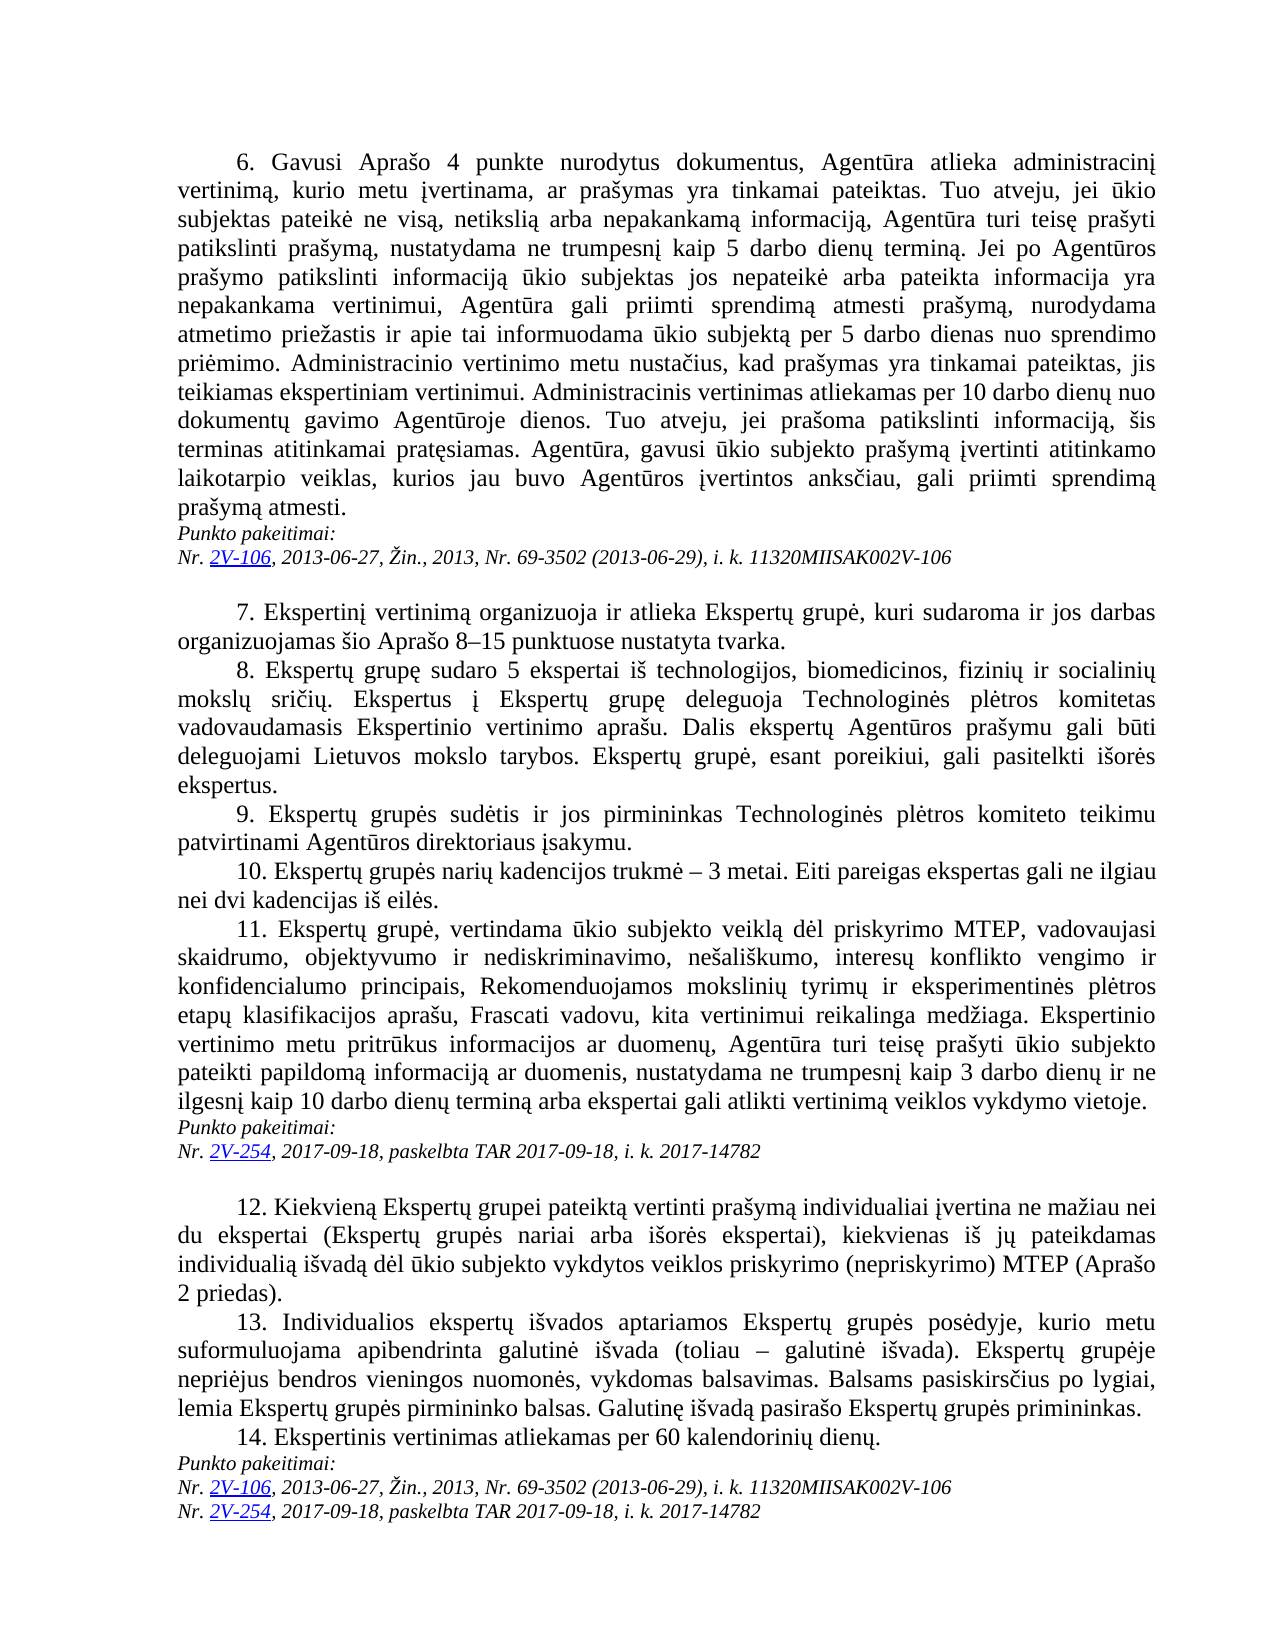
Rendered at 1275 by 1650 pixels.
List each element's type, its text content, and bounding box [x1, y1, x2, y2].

text Nr. 2V-254, 2017-09-18, paskelbta TAR 2017-09-18, i. k. 2017-14782 [177, 1139, 1157, 1163]
text 11. Ekspertų grupė, vertindama ūkio subjekto veiklą dėl priskyrimo MTEP, vadovaujasi skaidrumo, objektyvumo ir nediskriminavimo, nešališkumo, interesų konflikto vengimo ir konfidencialumo principais, Rekomenduojamos mokslinių tyrimų ir eksperimentinės plėtros etapų klasifikacijos aprašu, Frascati vadovu, kita vertinimui reikalinga medžiaga. Ekspertinio vertinimo metu pritrūkus informacijos ar duomenų, Agentūra turi teisę prašyti ūkio subjekto pateikti papildomą informaciją ar duomenis, nustatydama ne trumpesnį kaip 3 darbo dienų ir ne ilgesnį kaip 10 darbo dienų terminą arba ekspertai gali atlikti vertinimą veiklos vykdymo vietoje. [177, 914, 1157, 1115]
text 7. Ekspertinį vertinimą organizuoja ir atlieka Ekspertų grupė, kuri sudaroma ir jos darbas organizuojamas šio Aprašo 8–15 punktuose nustatyta tvarka. [177, 597, 1157, 655]
text Nr. 2V-254, 2017-09-18, paskelbta TAR 2017-09-18, i. k. 2017-14782 [177, 1499, 1157, 1523]
text Nr. 2V-106, 2013-06-27, Žin., 2013, Nr. 69-3502 (2013-06-29), i. k. 11320MIISAK002V-106 [177, 545, 1157, 569]
text Punkto pakeitimai: [177, 1115, 1157, 1139]
text 6. Gavusi Aprašo 4 punkte nurodytus dokumentus, Agentūra atlieka administracinį vertinimą, kurio metu įvertinama, ar prašymas yra tinkamai pateiktas. Tuo atveju, jei ūkio subjektas pateikė ne visą, netikslią arba nepakankamą informaciją, Agentūra turi teisę prašyti patikslinti prašymą, nustatydama ne trumpesnį kaip 5 darbo dienų terminą. Jei po Agentūros prašymo patikslinti informaciją ūkio subjektas jos nepateikė arba pateikta informacija yra nepakankama vertinimui, Agentūra gali priimti sprendimą atmesti prašymą, nurodydama atmetimo priežastis ir apie tai informuodama ūkio subjektą per 5 darbo dienas nuo sprendimo priėmimo. Administracinio vertinimo metu nustačius, kad prašymas yra tinkamai pateiktas, jis teikiamas ekspertiniam vertinimui. Administracinis vertinimas atliekamas per 10 darbo dienų nuo dokumentų gavimo Agentūroje dienos. Tuo atveju, jei prašoma patikslinti informaciją, šis terminas atitinkamai pratęsiamas. Agentūra, gavusi ūkio subjekto prašymą įvertinti atitinkamo laikotarpio veiklas, kurios jau buvo Agentūros įvertintos anksčiau, gali priimti sprendimą prašymą atmesti. [177, 147, 1157, 521]
text 12. Kiekvieną Ekspertų grupei pateiktą vertinti prašymą individualiai įvertina ne mažiau nei du ekspertai (Ekspertų grupės nariai arba išorės ekspertai), kiekvienas iš jų pateikdamas individualią išvadą dėl ūkio subjekto vykdytos veiklos priskyrimo (nepriskyrimo) MTEP (Aprašo 2 priedas). [177, 1192, 1157, 1307]
text 13. Individualios ekspertų išvados aptariamos Ekspertų grupės posėdyje, kurio metu suformuluojama apibendrinta galutinė išvada (toliau – galutinė išvada). Ekspertų grupėje nepriėjus bendros vieningos nuomonės, vykdomas balsavimas. Balsams pasiskirsčius po lygiai, lemia Ekspertų grupės pirmininko balsas. Galutinę išvadą pasirašo Ekspertų grupės primininkas. [177, 1307, 1157, 1422]
text Punkto pakeitimai: [177, 521, 1157, 545]
text Nr. 2V-106, 2013-06-27, Žin., 2013, Nr. 69-3502 (2013-06-29), i. k. 11320MIISAK002V-106 [177, 1475, 1157, 1499]
text 10. Ekspertų grupės narių kadencijos trukmė – 3 metai. Eiti pareigas ekspertas gali ne ilgiau nei dvi kadencijas iš eilės. [177, 856, 1157, 914]
text 8. Ekspertų grupę sudaro 5 ekspertai iš technologijos, biomedicinos, fizinių ir socialinių mokslų sričių. Ekspertus į Ekspertų grupę deleguoja Technologinės plėtros komitetas vadovaudamasis Ekspertinio vertinimo aprašu. Dalis ekspertų Agentūros prašymu gali būti deleguojami Lietuvos mokslo tarybos. Ekspertų grupė, esant poreikiui, gali pasitelkti išorės ekspertus. [177, 655, 1157, 799]
text Punkto pakeitimai: [177, 1451, 1157, 1475]
text 14. Ekspertinis vertinimas atliekamas per 60 kalendorinių dienų. [177, 1422, 1157, 1451]
text 9. Ekspertų grupės sudėtis ir jos pirmininkas Technologinės plėtros komiteto teikimu patvirtinami Agentūros direktoriaus įsakymu. [177, 799, 1157, 856]
